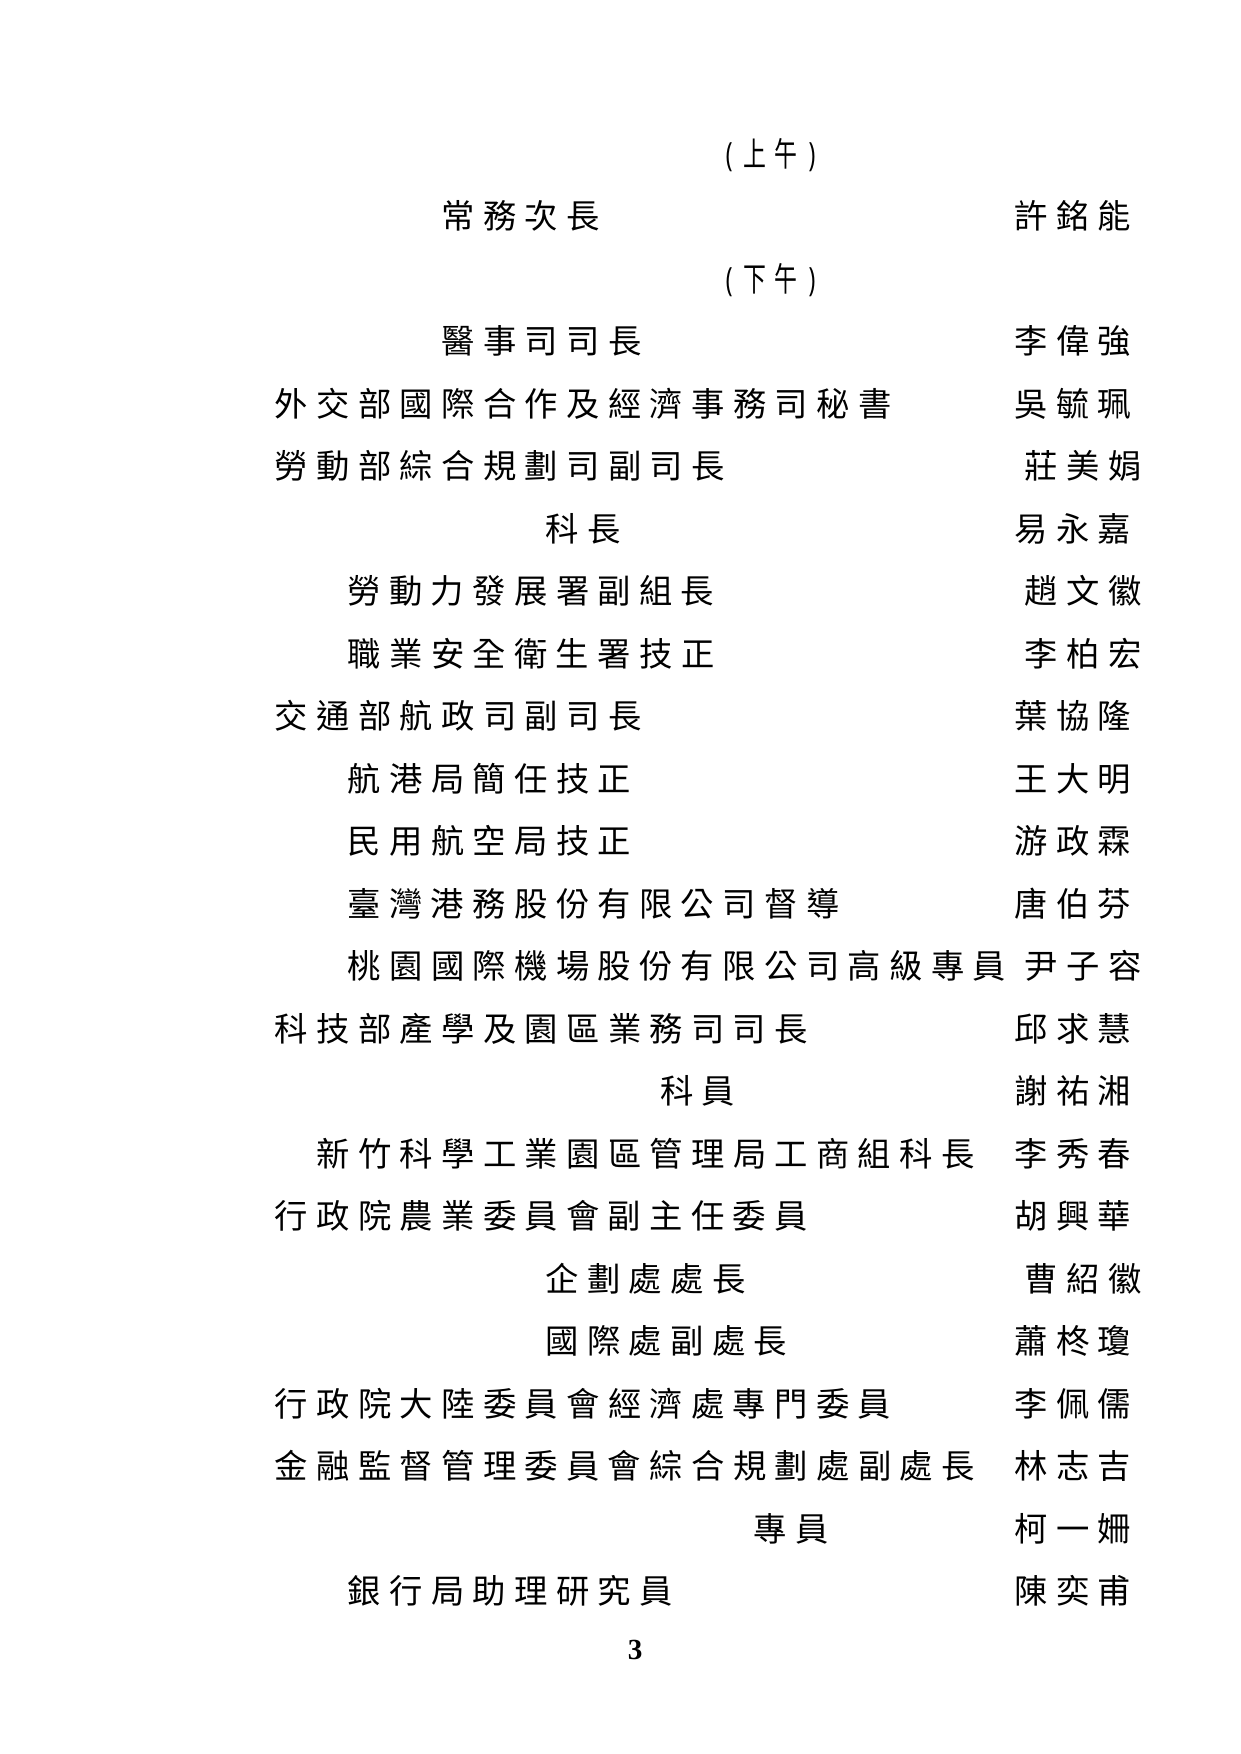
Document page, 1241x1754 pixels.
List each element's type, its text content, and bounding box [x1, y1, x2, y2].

text 勞動部綜合規劃司副司長 莊美娟 [266, 423, 1177, 485]
text 專員 柯一姍 [748, 1485, 1177, 1548]
text 臺灣港務股份有限公司督導 唐伯芬 [335, 860, 1177, 923]
text 行政院大陸委員會經濟處專門委員 李佩儒 [266, 1360, 1177, 1423]
text 企劃處處長 曹紹徽 [539, 1235, 1177, 1298]
text 醫事司司長 李偉強 [436, 298, 1177, 360]
text 外交部國際合作及經濟事務司秘書 吳毓珮 [266, 360, 1177, 423]
text (上午) [266, 110, 1177, 173]
text 交通部航政司副司長 葉協隆 [266, 673, 1177, 735]
text 科長 易永嘉 [539, 485, 1177, 548]
text 科技部產學及園區業務司司長 邱求慧 [266, 985, 1192, 1048]
text 科員 謝祐湘 [646, 1048, 1177, 1110]
text 職業安全衛生署技正 李柏宏 [335, 610, 1177, 673]
text 金融監督管理委員會綜合規劃處副處長 林志吉 [266, 1423, 1177, 1485]
text 勞動力發展署副組長 趙文徽 [335, 548, 1177, 610]
text 銀行局助理研究員 陳奕甫 [335, 1548, 1177, 1610]
text 航港局簡任技正 王大明 [335, 735, 1177, 798]
text 常務次長 許銘能(下午) [435, 173, 1177, 298]
text 新竹科學工業園區管理局工商組科長 李秀春 [266, 1110, 1177, 1173]
text 民用航空局技正 游政霖 [335, 798, 1177, 860]
text 國際處副處長 蕭柊瓊 [539, 1298, 1177, 1360]
text 桃園國際機場股份有限公司高級專員 尹子容 [335, 923, 1177, 985]
text 行政院農業委員會副主任委員 胡興華 [266, 1173, 1177, 1235]
